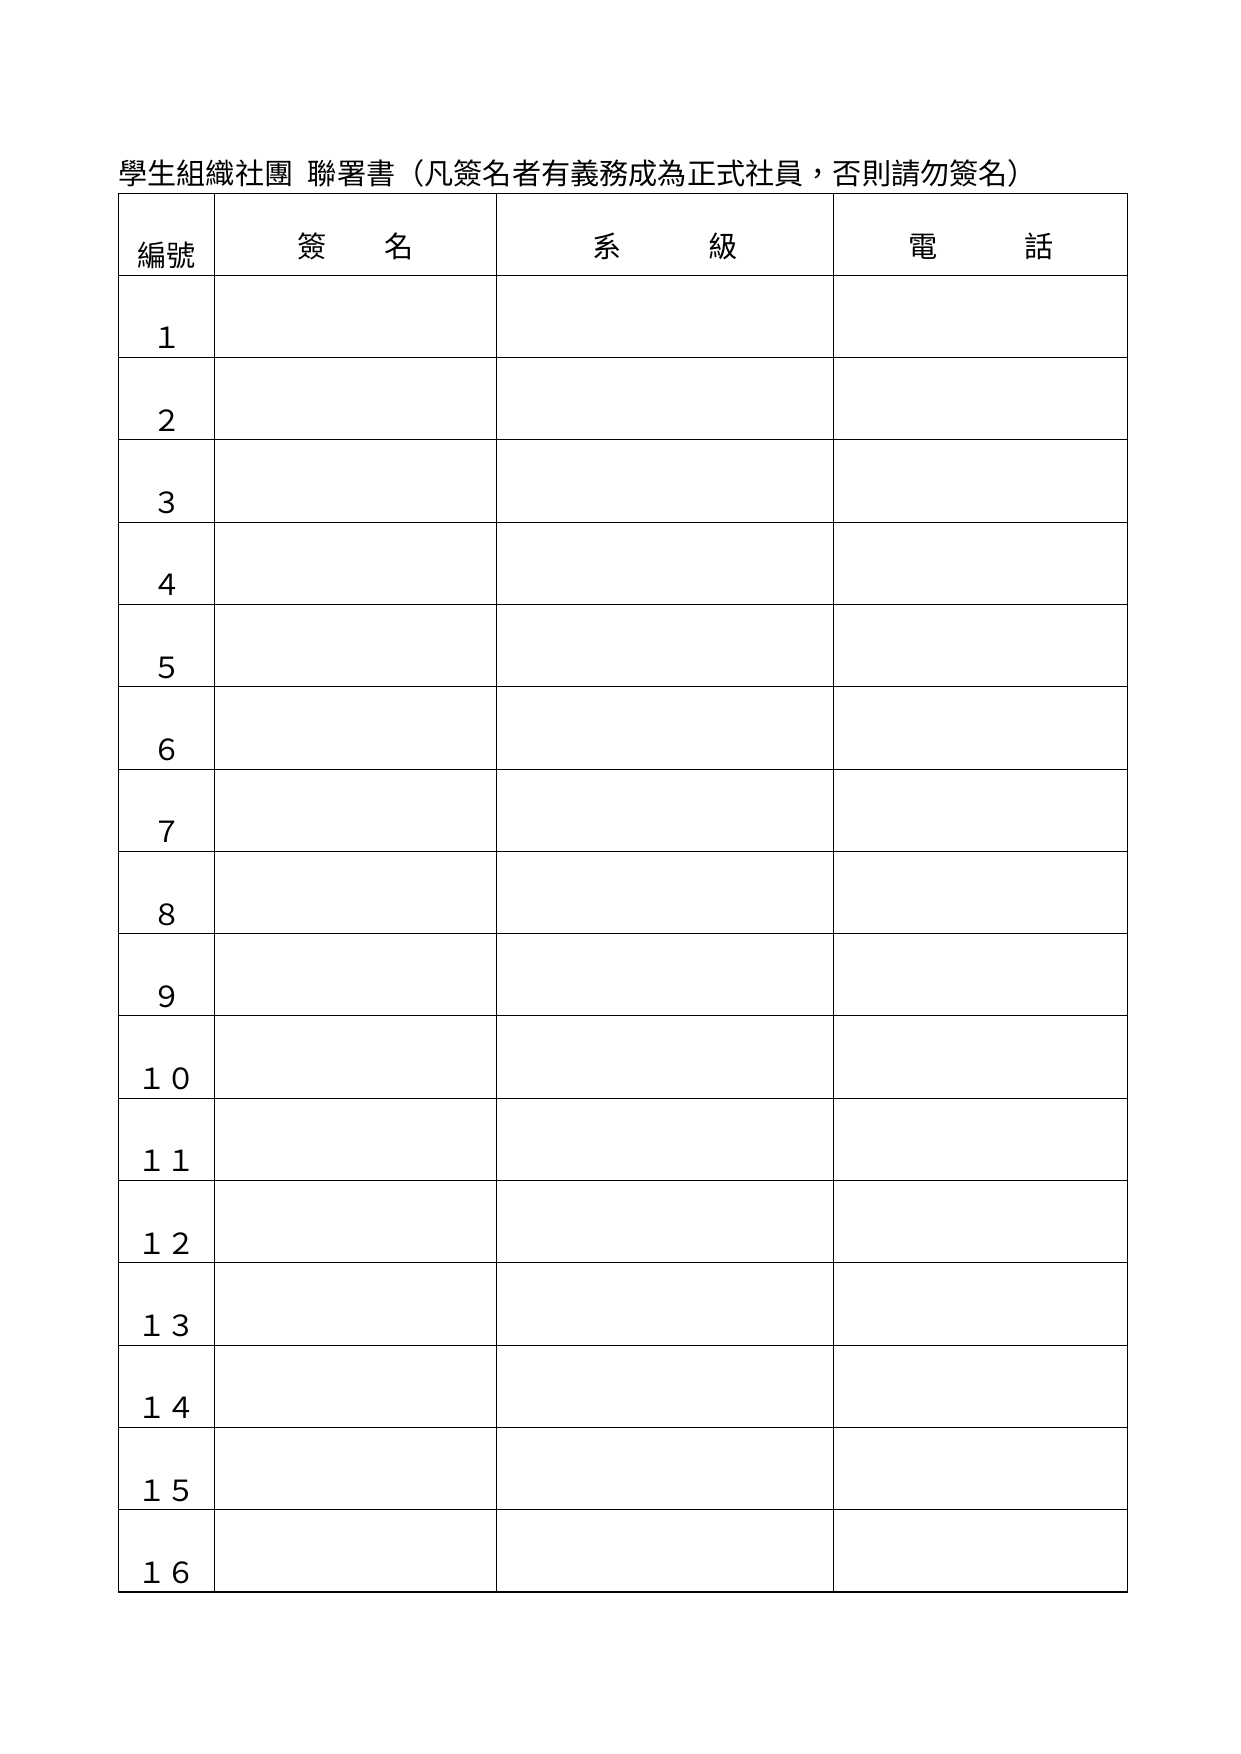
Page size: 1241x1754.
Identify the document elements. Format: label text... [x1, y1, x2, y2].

table_cell [834, 1099, 1127, 1180]
table_cell [215, 770, 496, 851]
table_cell [497, 934, 833, 1015]
table_cell [215, 1428, 496, 1509]
table_cell [497, 358, 833, 439]
table_cell [497, 1428, 833, 1509]
table_cell [215, 1263, 496, 1344]
table_cell [215, 605, 496, 686]
table_cell [834, 605, 1127, 686]
table_cell [497, 1016, 833, 1098]
table_cell １０ [119, 1016, 214, 1098]
table_cell [834, 934, 1127, 1015]
table_cell [834, 687, 1127, 768]
table_cell [834, 1016, 1127, 1098]
table_cell １２ [119, 1181, 214, 1262]
table_cell [215, 1346, 496, 1427]
table_cell [497, 276, 833, 357]
table_cell [834, 852, 1127, 933]
table_cell [215, 687, 496, 768]
table_cell ５ [119, 605, 214, 686]
table_header 編號 [119, 194, 214, 275]
table_cell [834, 358, 1127, 439]
table_cell ２ [119, 358, 214, 439]
table_cell ３ [119, 440, 214, 522]
text 學生組織社團 聯署書（凡簽名者有義務成為正式社員，否則請勿簽名） [118, 130, 1122, 192]
table_cell １３ [119, 1263, 214, 1344]
table_cell [834, 1428, 1127, 1509]
table_cell ８ [119, 852, 214, 933]
table_header 系 級 [497, 194, 833, 275]
table_cell [215, 1510, 496, 1591]
table_cell [834, 1181, 1127, 1262]
table_cell [215, 1099, 496, 1180]
table_cell [497, 687, 833, 768]
table_cell [834, 770, 1127, 851]
table_cell [497, 1099, 833, 1180]
table_cell [215, 276, 496, 357]
table_cell ９ [119, 934, 214, 1015]
table_cell [215, 440, 496, 522]
table_cell [497, 605, 833, 686]
table_cell [215, 1181, 496, 1262]
table_cell １ [119, 276, 214, 357]
table_cell [497, 852, 833, 933]
table_cell ６ [119, 687, 214, 768]
table_cell [497, 1181, 833, 1262]
table_cell １６ [119, 1510, 214, 1591]
table_cell ７ [119, 770, 214, 851]
table_cell [497, 770, 833, 851]
table_cell [497, 1263, 833, 1344]
table_cell [834, 1346, 1127, 1427]
table_cell １４ [119, 1346, 214, 1427]
table_cell [497, 440, 833, 522]
table_cell [834, 523, 1127, 604]
table_cell [215, 852, 496, 933]
table_cell [834, 1510, 1127, 1591]
table_cell ４ [119, 523, 214, 604]
table_cell [497, 1346, 833, 1427]
table_cell １５ [119, 1428, 214, 1509]
table_cell [215, 1016, 496, 1098]
table_header 電 話 [834, 194, 1127, 275]
table_cell [215, 358, 496, 439]
table_cell １１ [119, 1099, 214, 1180]
table_cell [497, 1510, 833, 1591]
table_cell [497, 523, 833, 604]
table_cell [215, 523, 496, 604]
table_cell [215, 934, 496, 1015]
table_cell [834, 440, 1127, 522]
table_header 簽 名 [215, 194, 496, 275]
table_cell [834, 276, 1127, 357]
table_cell [834, 1263, 1127, 1344]
